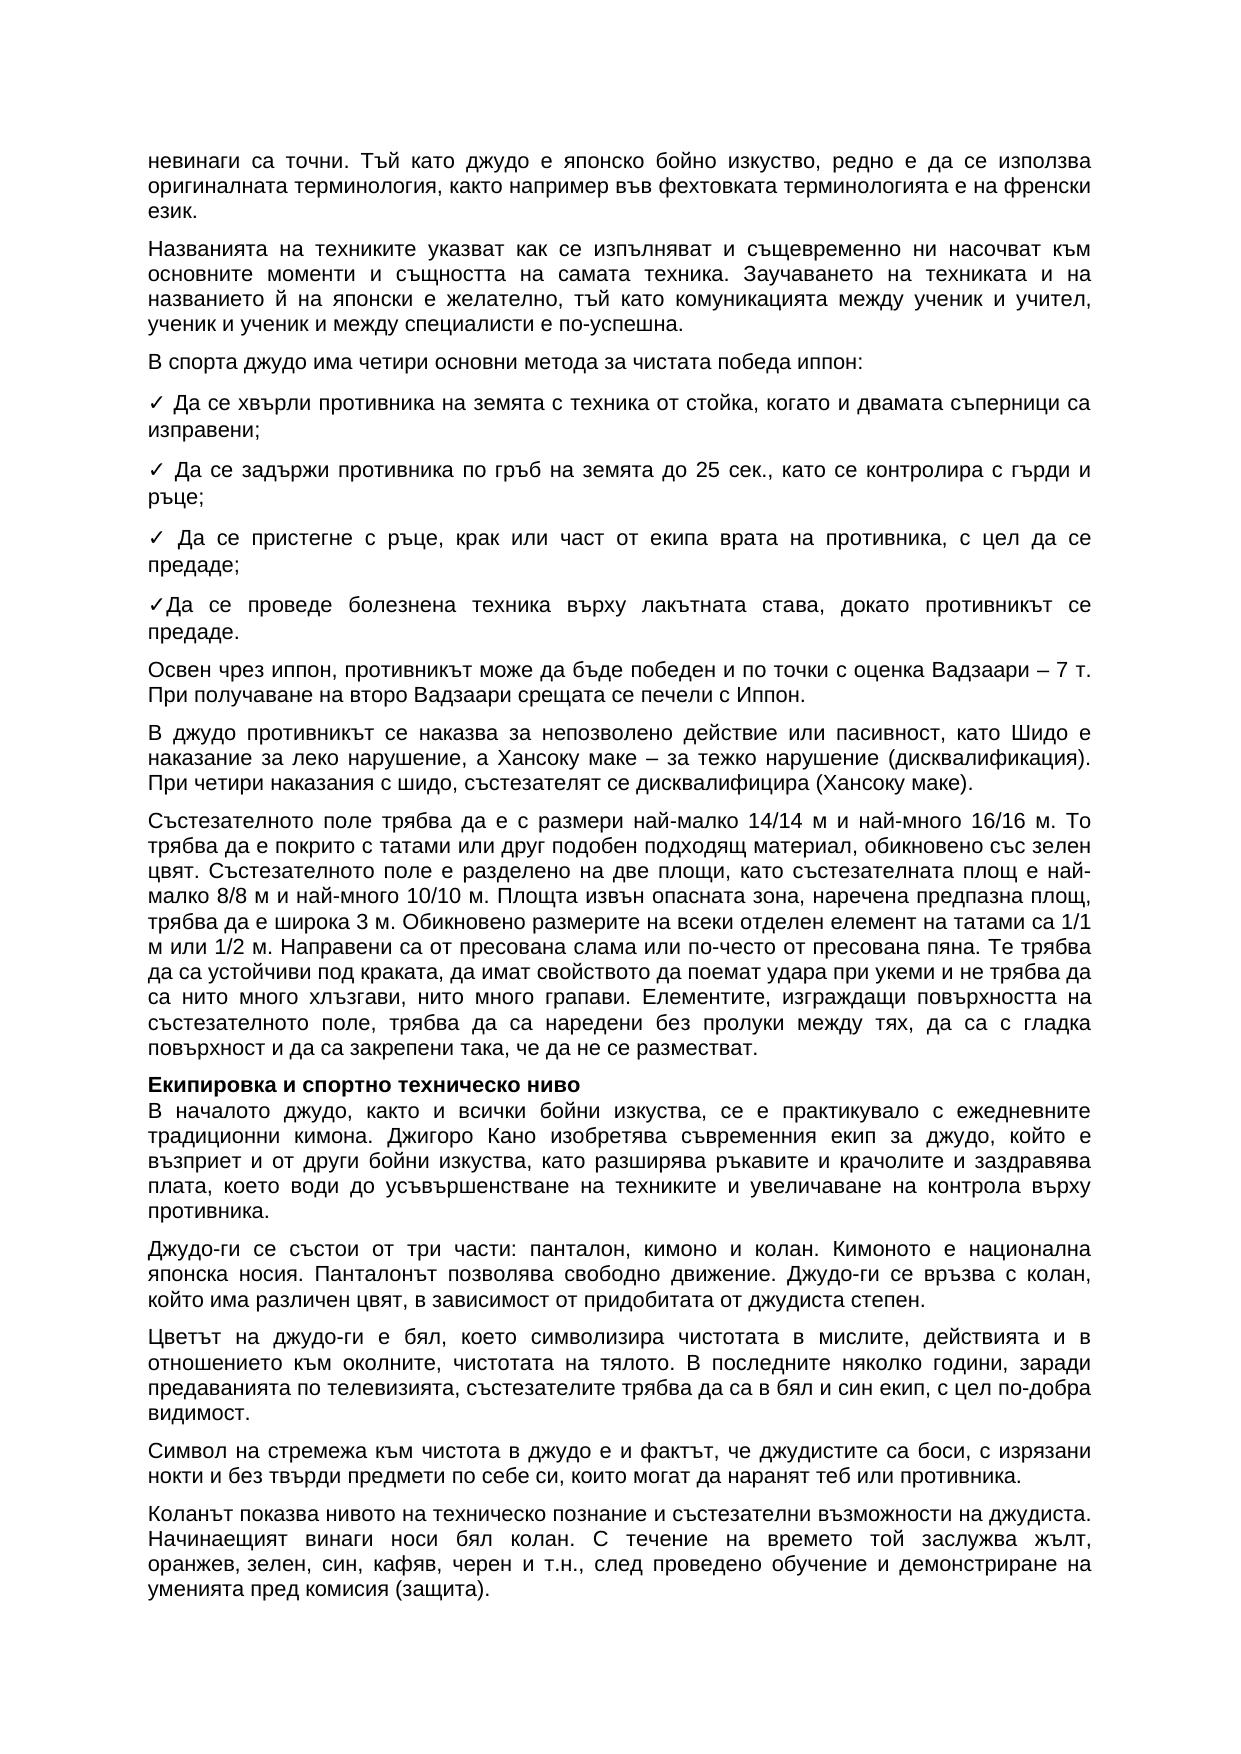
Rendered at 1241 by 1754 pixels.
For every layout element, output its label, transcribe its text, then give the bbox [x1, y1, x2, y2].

text ✓ Да се хвърли противника на земята с техника от стойка, когато и двамата съперници са изправени; [148, 387, 1093, 442]
text В спорта джудо има четири основни метода за чистата победа иппон: [148, 349, 1093, 374]
text Освен чрез иппон, противникът може да бъде победен и по точки с оценка Вадзаари – 7 т. При получаване на второ Вадзаари срещата се печели с Иппон. [148, 657, 1093, 707]
text В джудо противникът се наказва за непозволено действие или пасивност, като Шидо е наказание за леко нарушение, а Хансоку маке – за тежко нарушение (дисквалификация). При четири наказания с шидо, състезателят се дисквалифицира (Хансоку маке). [148, 720, 1093, 795]
text Названията на техниките указват как се изпълняват и същевременно ни насочват към основните моменти и същността на самата техника. Заучаването на техниката и на названието й на японски е желателно, тъй като комуникацията между ученик и учител, ученик и ученик и между специалисти е по-успешна. [148, 236, 1093, 337]
text Екипировка и спортно техническо ниво [148, 1072, 1093, 1098]
text невинаги са точни. Тъй като джудо е японско бойно изкуство, редно е да се използва оригиналната терминология, както например във фехтовката терминологията е на френски език. [148, 148, 1093, 223]
text Коланът показва нивото на техническо познание и състезателни възможности на джудиста. Начинаещият винаги носи бял колан. С течение на времето той заслужва жълт, оранжев, зелен, син, кафяв, черен и т.н., след проведено обучение и демонстриране на уменията пред комисия (защита). [148, 1501, 1093, 1601]
text ✓ Да се задържи противника по гръб на земята до 25 сек., като се контролира с гърди и ръце; [148, 454, 1093, 509]
text В началото джудо, както и всички бойни изкуства, се е практикувало с ежедневните традиционни кимона. Джигоро Кано изобретява съвременния екип за джудо, който е възприет и от други бойни изкуства, като разширява ръкавите и крачолите и заздравява плата, което води до усъвършенстване на техниките и увеличаване на контрола върху противника. [148, 1098, 1093, 1224]
text Джудо-ги се състои от три части: панталон, кимоно и колан. Кимоното е национална японска носия. Панталонът позволява свободно движение. Джудо-ги се връзва с колан, който има различен цвят, в зависимост от придобитата от джудиста степен. [148, 1236, 1093, 1312]
text Цветът на джудо-ги е бял, което символизира чистотата в мислите, действията и в отношението към околните, чистотата на тялото. В последните няколко години, заради предаванията по телевизията, състезателите трябва да са в бял и син екип, с цел по-добра видимост. [148, 1324, 1093, 1425]
text Състезателното поле трябва да е с размери най-малко 14/14 м и най-много 16/16 м. То трябва да е покрито с татами или друг подобен подходящ материал, обикновено със зелен цвят. Състезателното поле е разделено на две площи, като състезателната площ е най- малко 8/8 м и най-много 10/10 м. Площта извън опасната зона, наречена предпазна площ, трябва да е широка 3 м. Обикновено размерите на всеки отделен елемент на татами са 1/1 м или 1/2 м. Направени са от пресована слама или по-често от пресована пяна. Те трябва да са устойчиви под краката, да имат свойството да поемат удара при укеми и не трябва да са нито много хлъзгави, нито много грапави. Елементите, изграждащи повърхността на състезателното поле, трябва да са наредени без пролуки между тях, да са с гладка повърхност и да са закрепени така, че да не се разместват. [148, 808, 1093, 1060]
text Символ на стремежа към чистота в джудо е и фактът, че джудистите са боси, с изрязани нокти и без твърди предмети по себе си, които могат да наранят теб или противника. [148, 1438, 1093, 1488]
text ✓Да се проведе болезнена техника върху лакътната става, докато противникът се предаде. [148, 589, 1093, 644]
text ✓ Да се пристегне с ръце, крак или част от екипа врата на противника, с цел да се предаде; [148, 522, 1093, 577]
